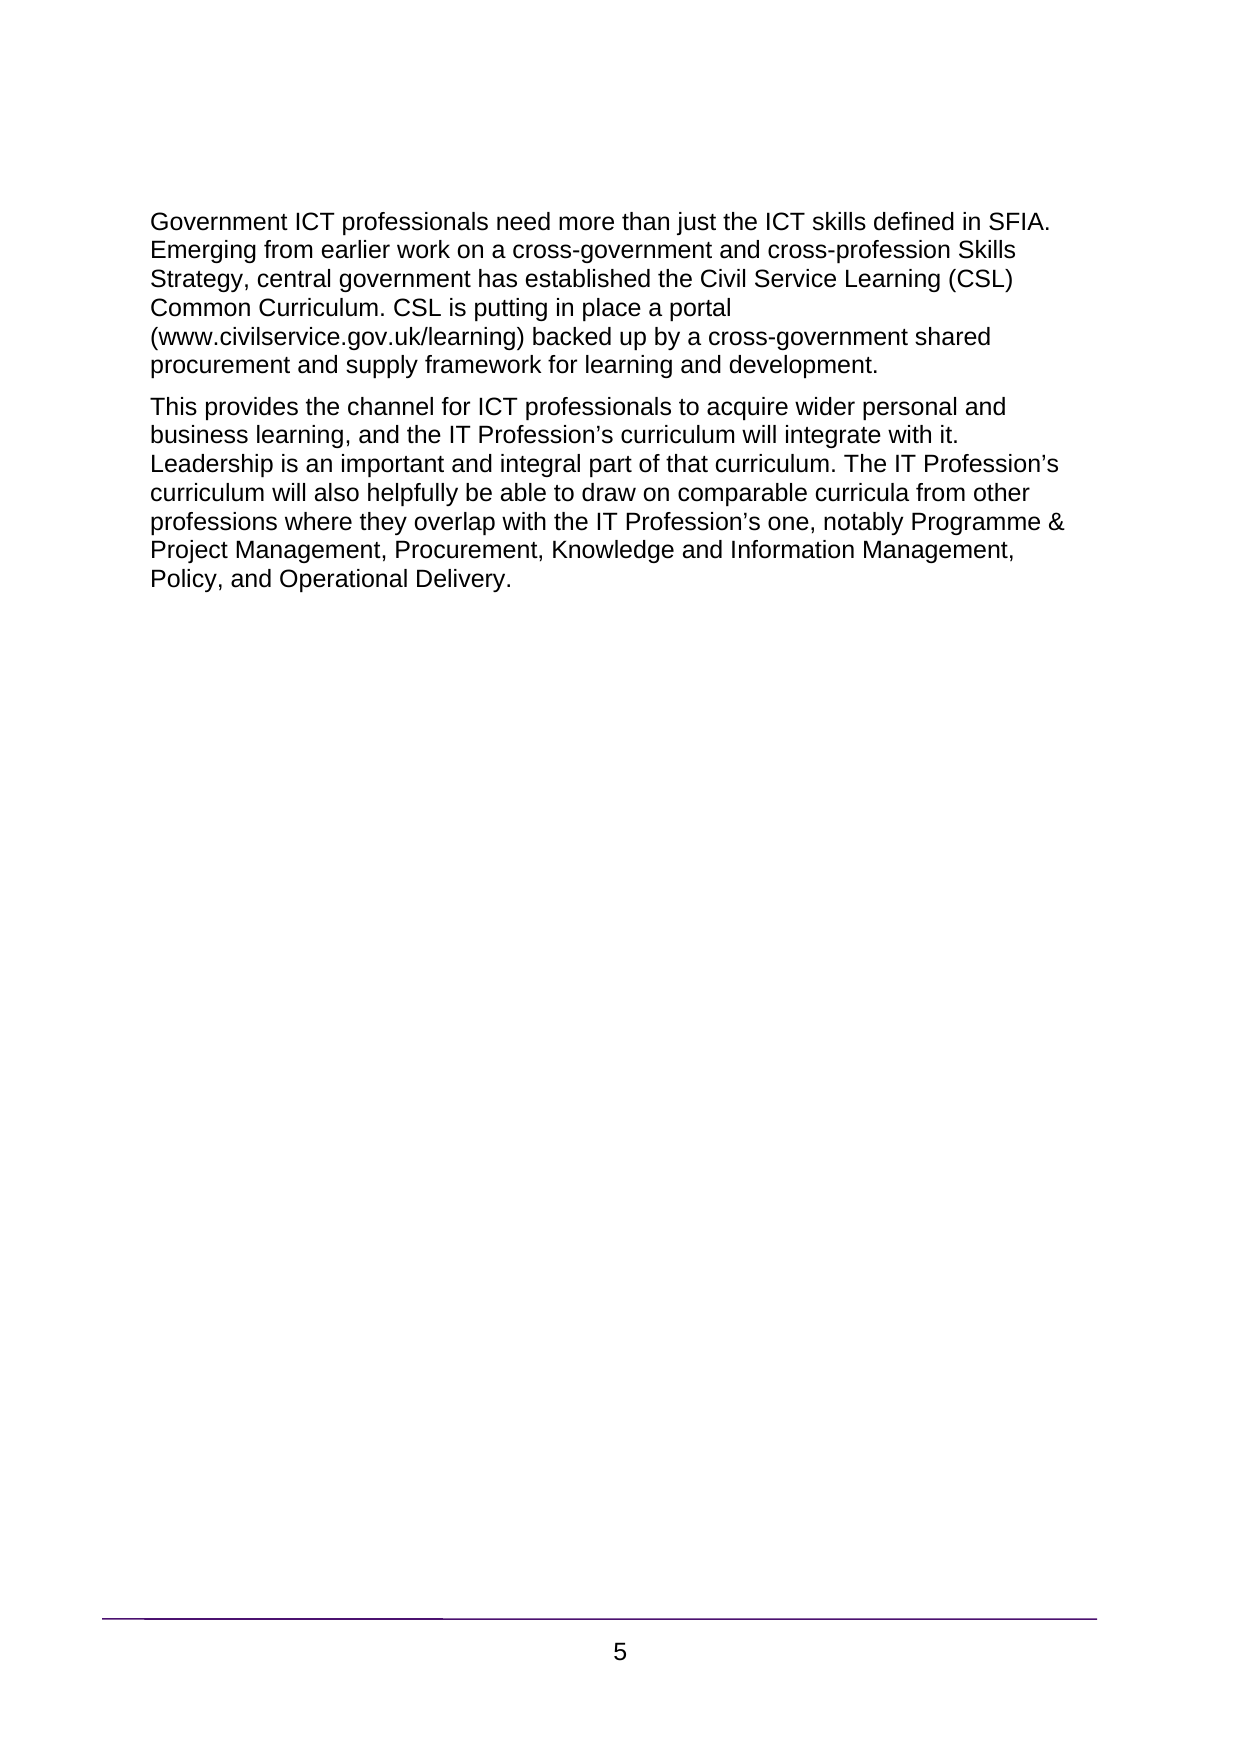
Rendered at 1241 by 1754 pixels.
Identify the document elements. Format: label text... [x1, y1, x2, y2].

text Government ICT professionals need more than just the ICT skills defined in SFIA. Emerging from earlier work on a cross-government and cross-profession Skills Strategy, central government has established the Civil Service Learning (CSL) Common Curriculum. CSL is putting in place a portal (www.civilservice.gov.uk/learning) backed up by a cross-government shared procurement and supply framework for learning and development. [150, 207, 1090, 379]
text This provides the channel for ICT professionals to acquire wider personal and business learning, and the IT Profession’s curriculum will integrate with it. Leadership is an important and integral part of that curriculum. The IT Profession’s curriculum will also helpfully be able to draw on comparable curricula from other professions where they overlap with the IT Profession’s one, notably Programme & Project Management, Procurement, Knowledge and Information Management, Policy, and Operational Delivery. [150, 392, 1090, 593]
